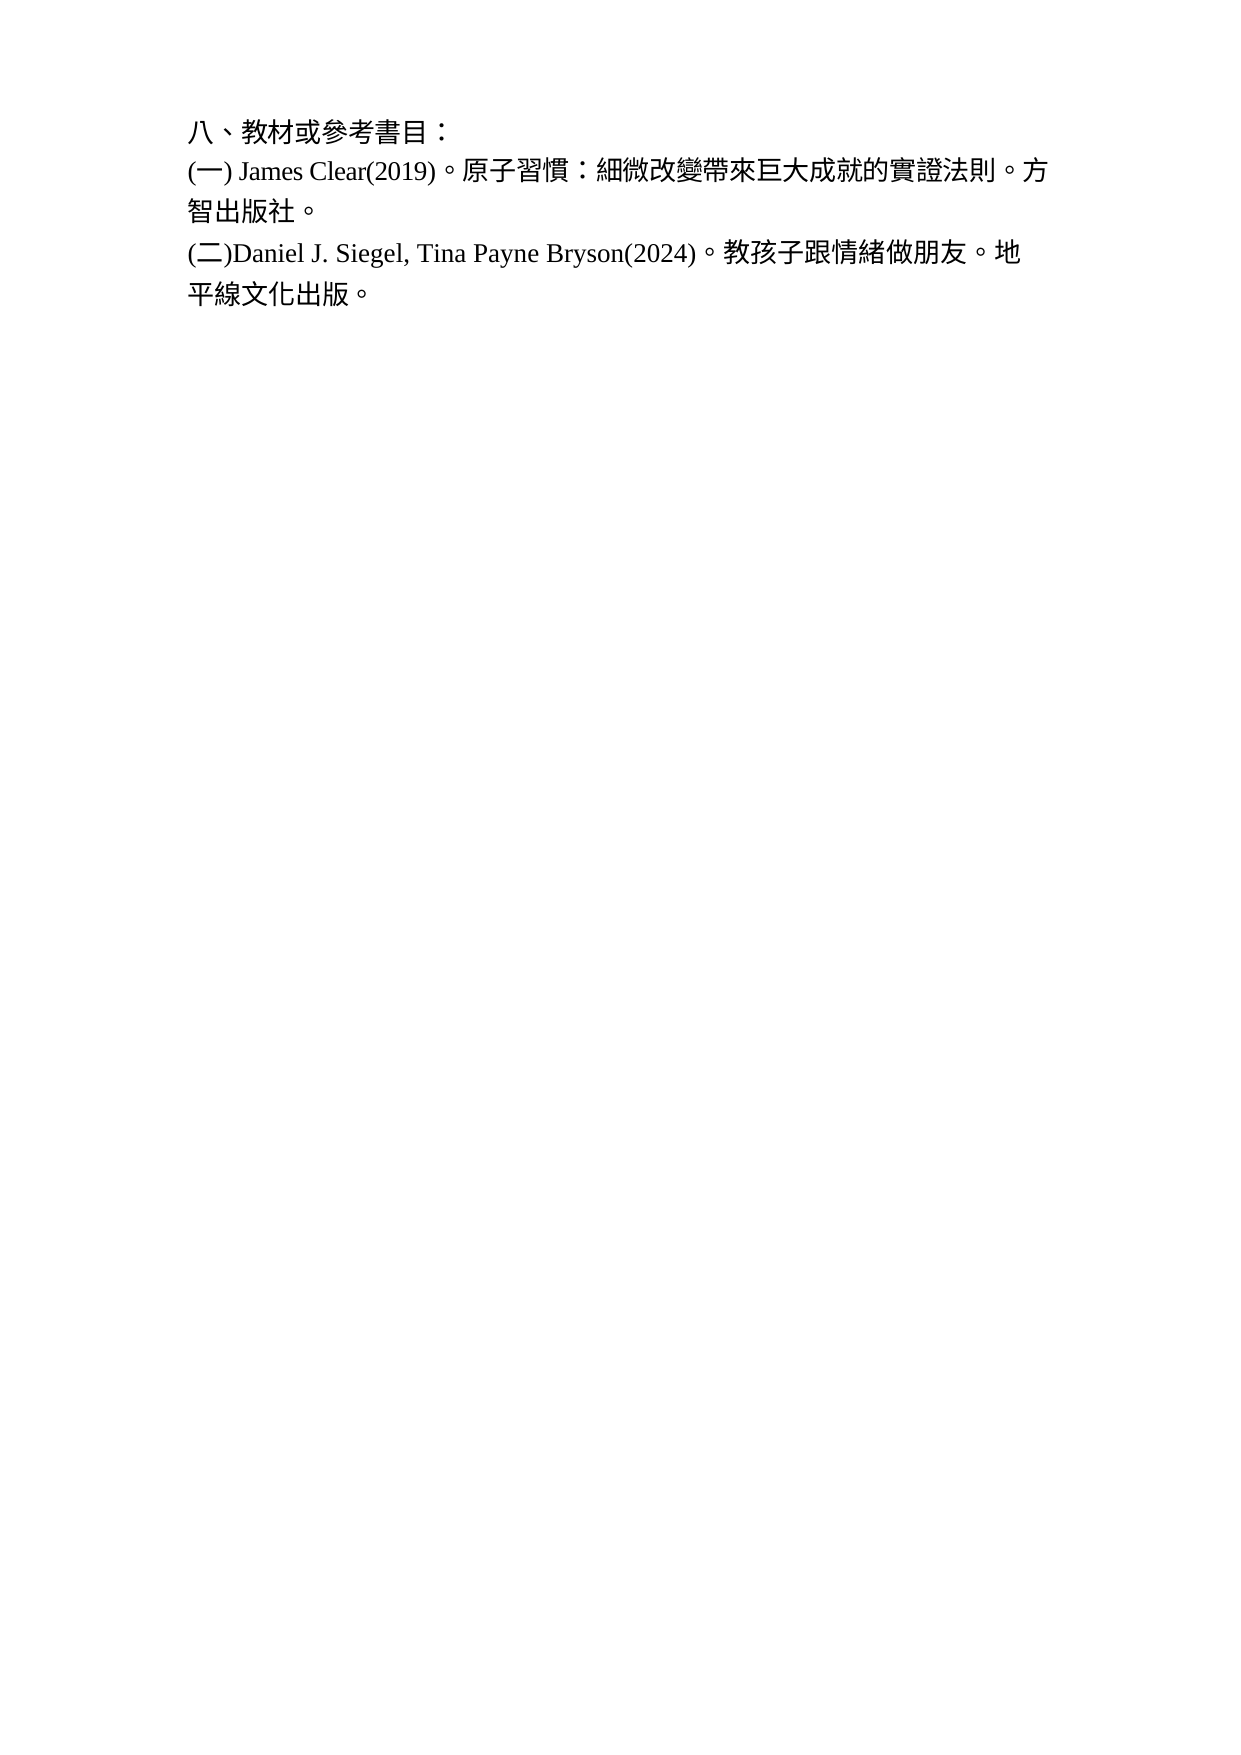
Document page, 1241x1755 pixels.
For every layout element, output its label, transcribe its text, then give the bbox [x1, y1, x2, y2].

text (二)Daniel J. Siegel, Tina Payne Bryson(2024)。教孩子跟情緒做朋友。地平線文化出版。 [187, 231, 1047, 312]
text (一) James Clear(2019)。原子習慣：細微改變帶來巨大成就的實證法則。方智出版社。 [187, 149, 1052, 229]
text 八、教材或參考書目： [187, 114, 1152, 149]
